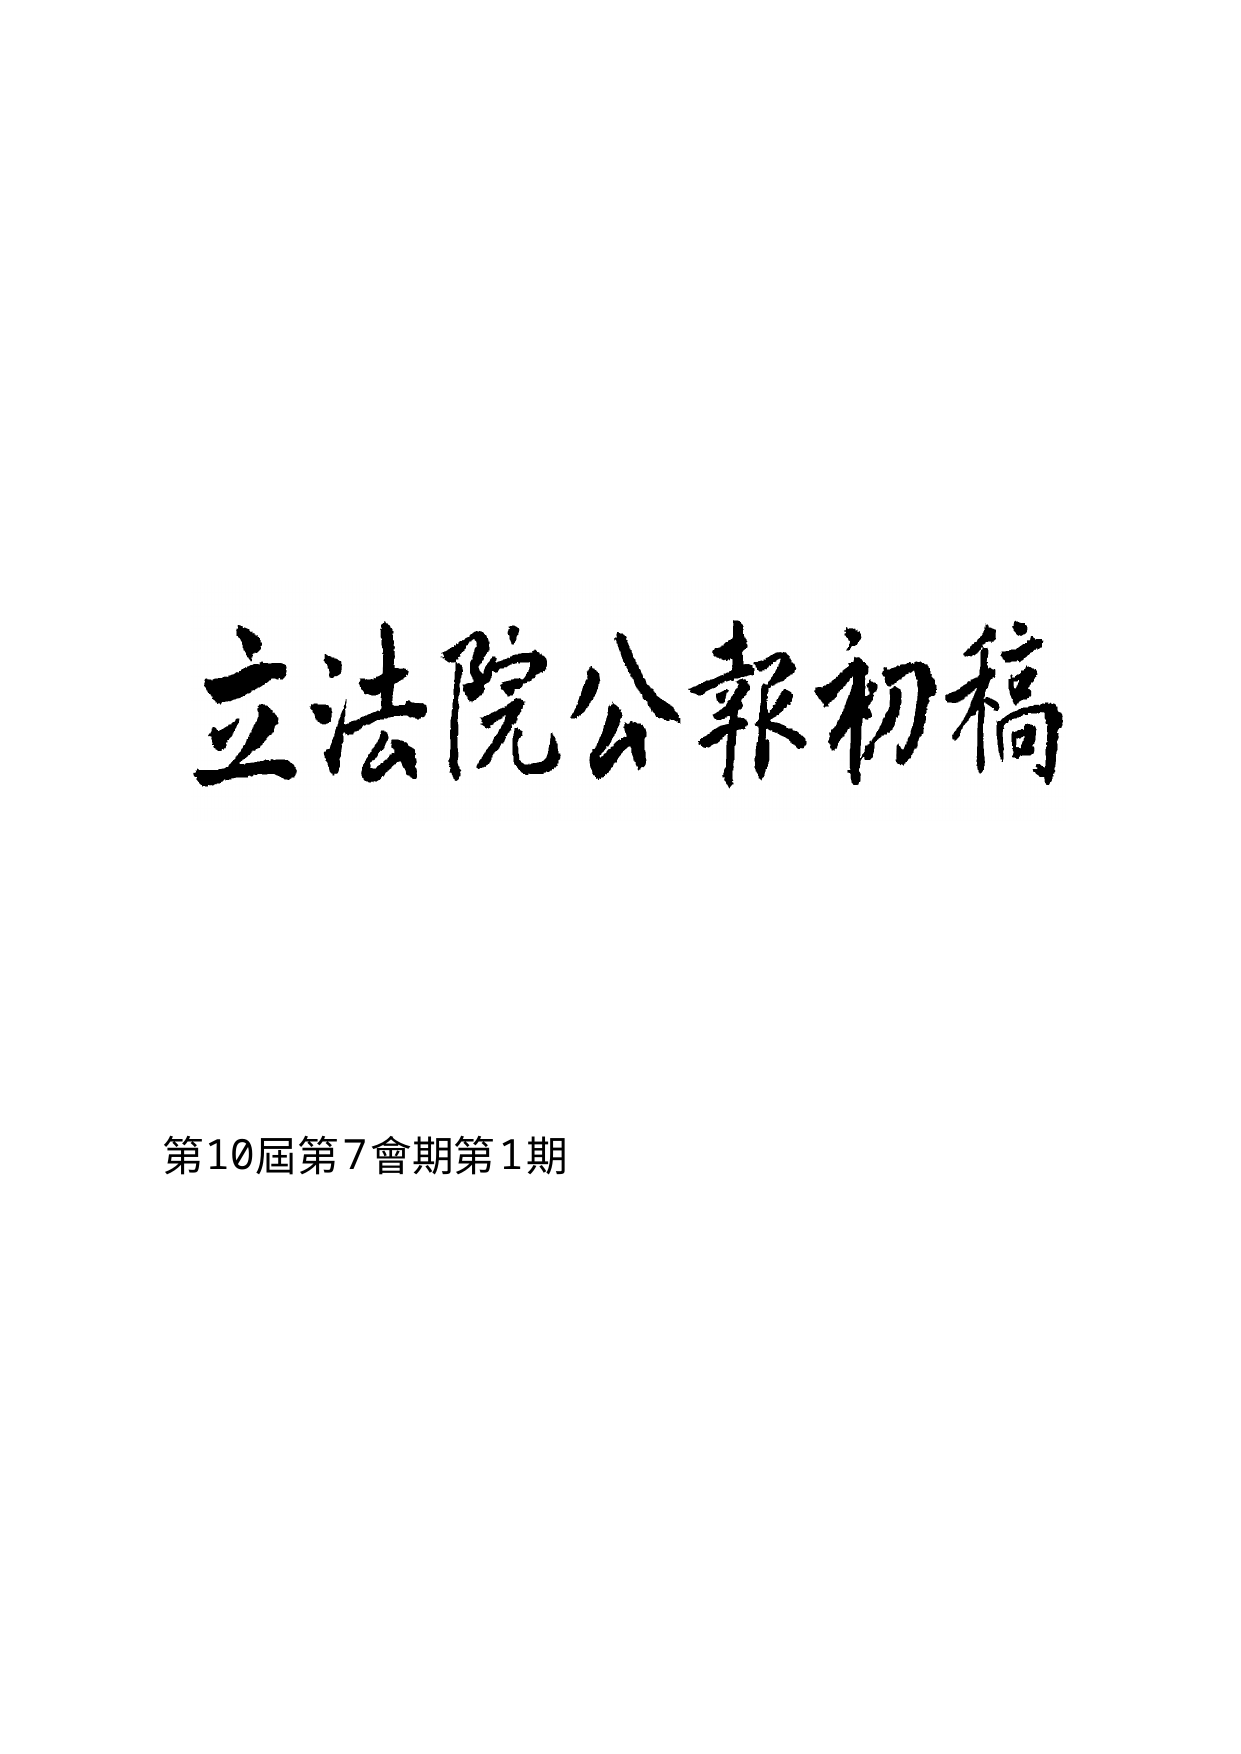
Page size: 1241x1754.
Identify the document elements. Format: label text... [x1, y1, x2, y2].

table_header 第10屆第7會期第1期 [151, 1089, 596, 1234]
table_header [151, 406, 1098, 902]
